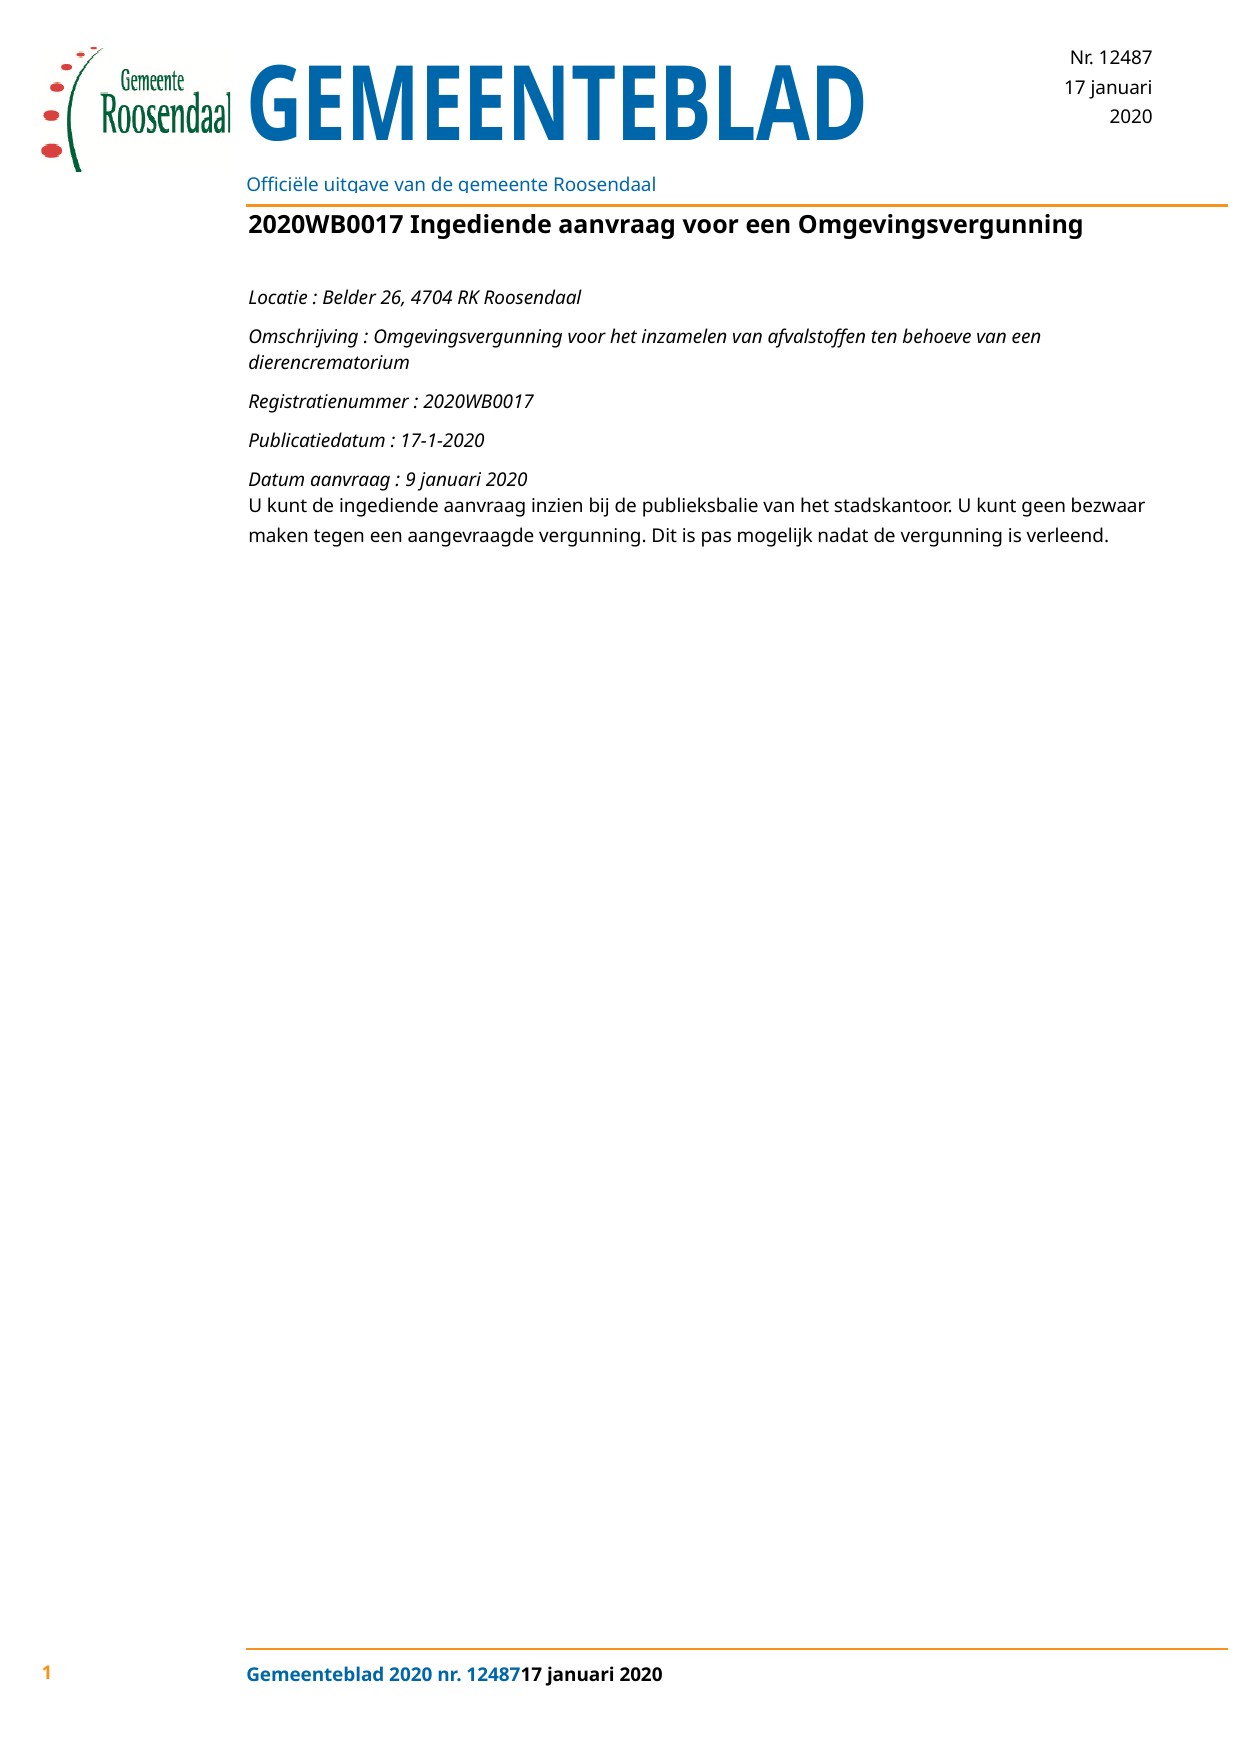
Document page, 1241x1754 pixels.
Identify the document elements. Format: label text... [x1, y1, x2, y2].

text Registratienummer : 2020WB0017 [248, 388, 1152, 414]
text Locatie : Belder 26, 4704 RK Roosendaal [248, 284, 1152, 309]
text Omschrijving : Omgevingsvergunning voor het inzamelen van afvalstoffen ten behoeve van een dierencrematorium [248, 323, 1152, 374]
text Publicatiedatum : 17-1-2020 [248, 427, 1152, 453]
text 2020WB0017 Ingediende aanvraag voor een Omgevingsvergunning [248, 207, 1152, 241]
picture [41, 47, 231, 172]
text Datum aanvraag : 9 januari 2020 [248, 467, 1152, 492]
text U kunt de ingediende aanvraag inzien bij de publieksbalie van het stadskantoor. U kunt geen bezwaar maken tegen een aangevraagde vergunning. Dit is pas mogelijk nadat de vergunning is verleend. [248, 492, 1152, 548]
